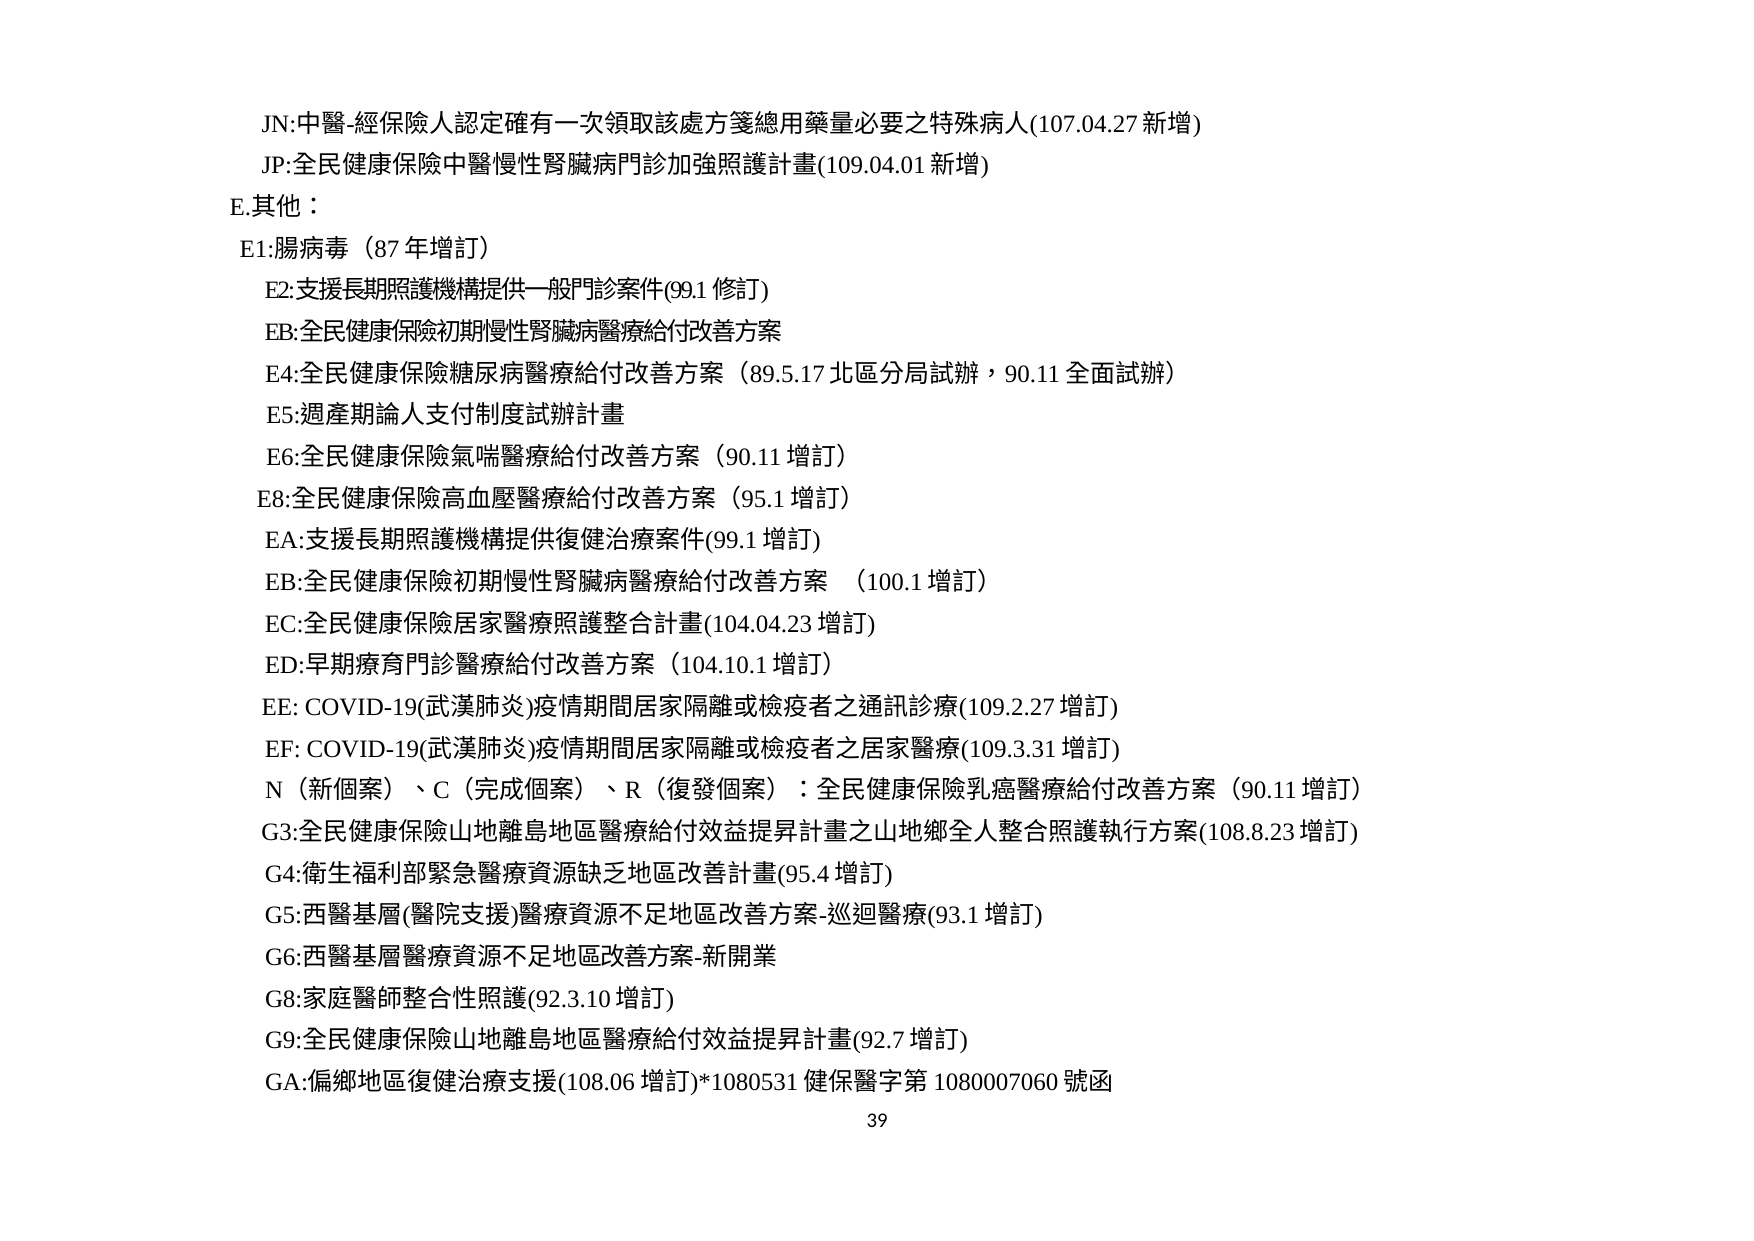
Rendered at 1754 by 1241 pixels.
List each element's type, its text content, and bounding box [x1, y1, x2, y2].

table_cell JN:中醫-經保險人認定確有一次領取該處方箋總用藥量必要之特殊病人(107.04.27新增) JP:全民健康保險中醫慢性腎臟病門診加強照護計畫(109.04.01新增) E.其他： E1:腸病毒（87年增訂） E2:支援長期照護機構提供一般門診案件(99.1修訂) EB:全民健康保險初期慢性腎臟病醫療給付改善方案 E4:全民健康保險糖尿病醫療給付改善方案（89.5.17北區分局試辦，90.11全面試辦） E5:週產期論人支付制度試辦計畫 E6:全民健康保險氣喘醫療給付改善方案（90.11增訂） E8:全民健康保險高血壓醫療給付改善方案（95.1增訂） EA:支援長期照護機構提供復健治療案件(99.1增訂) EB:全民健康保險初期慢性腎臟病醫療給付改善方案 （100.1增訂） EC:全民健康保險居家醫療照護整合計畫(104.04.23增訂) ED:早期療育門診醫療給付改善方案（104.10.1增訂） EE: COVID-19(武漢肺炎)疫情期間居家隔離或檢疫者之通訊診療(109.2.27增訂) EF: COVID-19(武漢肺炎)疫情期間居家隔離或檢疫者之居家醫療(109.3.31增訂) N（新個案）、C（完成個案）、R（復發個案）：全民健康保險乳癌醫療給付改善方案（90.11增訂） G3:全民健康保險山地離島地區醫療給付效益提昇計畫之山地鄉全人整合照護執行方案(108.8.23增訂) G4:衛生福利部緊急醫療資源缺乏地區改善計畫(95.4增訂) G5:西醫基層(醫院支援)醫療資源不足地區改善方案-巡迴醫療(93.1增訂) G6:西醫基層醫療資源不足地區改善方案-新開業 G8:家庭醫師整合性照護(92.3.10增訂) G9:全民健康保險山地離島地區醫療給付效益提昇計畫(92.7增訂) GA:偏鄉地區復健治療支援(108.06增訂)*1080531健保醫字第1080007060號函 [206, 98, 1626, 1098]
